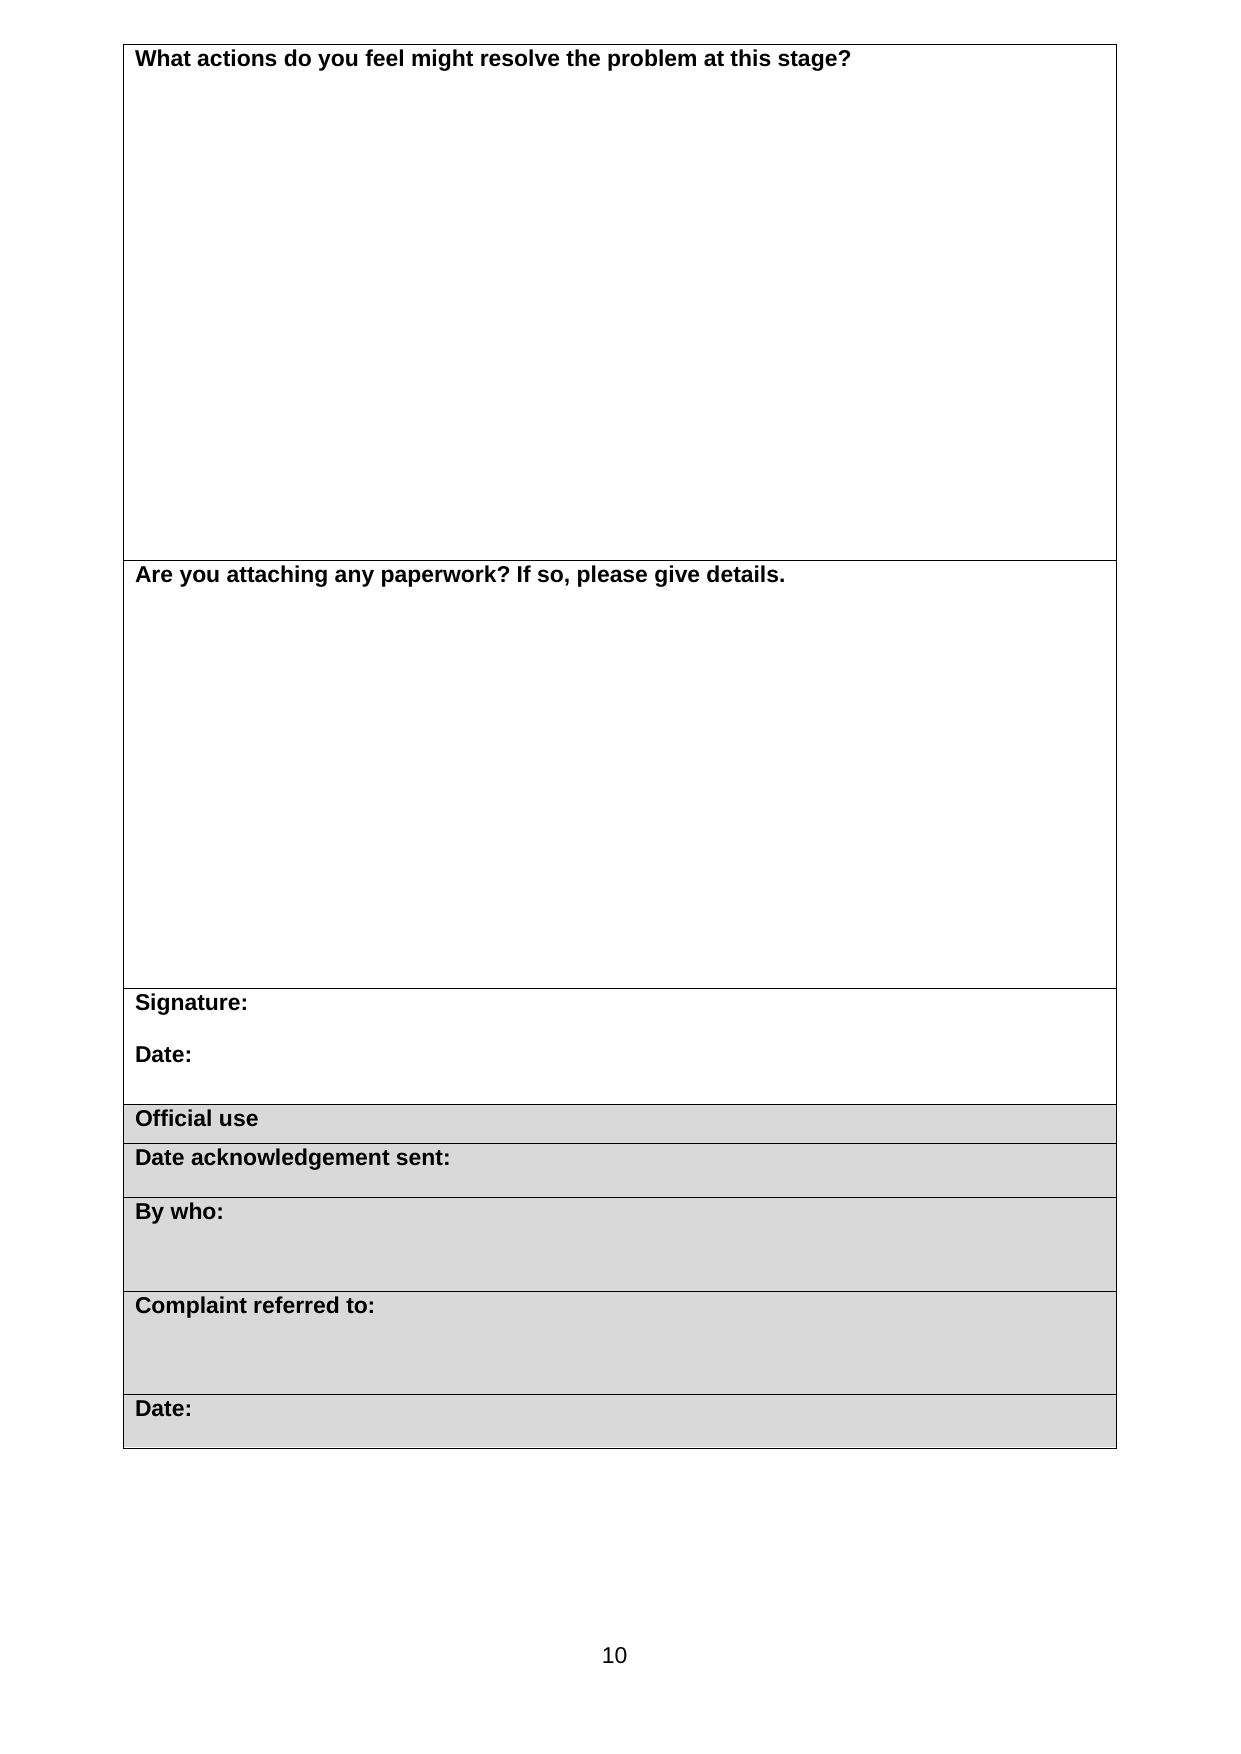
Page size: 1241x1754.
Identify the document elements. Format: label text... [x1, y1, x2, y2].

table_cell Are you attaching any paperwork? If so, please give details. [124, 561, 1116, 987]
table_cell Date acknowledgement sent: [124, 1144, 1116, 1197]
table_cell Official use [124, 1105, 1116, 1143]
table_cell Complaint referred to: [124, 1292, 1116, 1394]
table_cell Signature: Date: [124, 989, 1116, 1104]
table_cell Date: [124, 1395, 1116, 1447]
table_cell What actions do you feel might resolve the problem at this stage? [124, 45, 1116, 560]
table_cell By who: [124, 1198, 1116, 1291]
